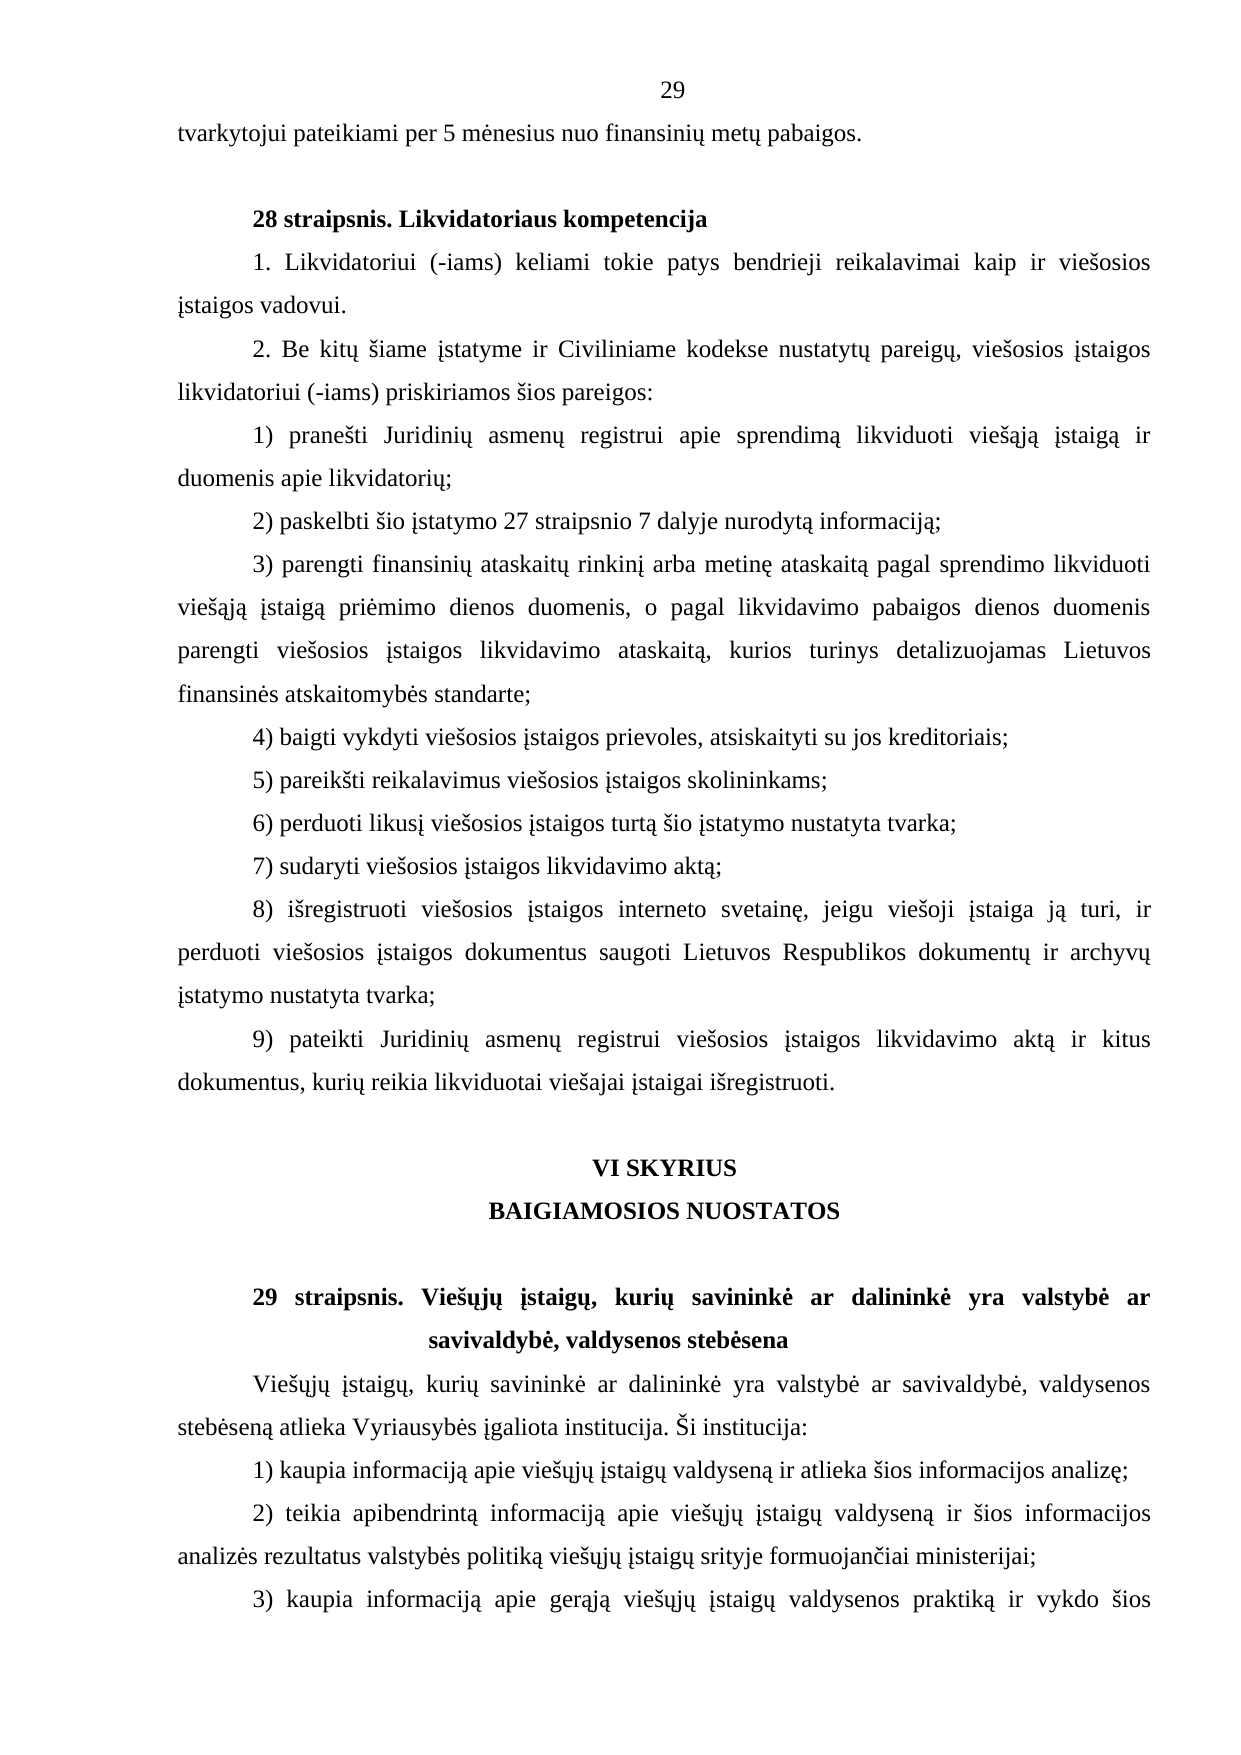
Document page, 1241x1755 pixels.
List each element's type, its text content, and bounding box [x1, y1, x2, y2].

text tvarkytojui pateikiami per 5 mėnesius nuo finansinių metų pabaigos. [177, 118, 1152, 147]
text 9) pateikti Juridinių asmenų registrui viešosios įstaigos likvidavimo aktą ir kitus dokumentus, kurių reikia likviduotai viešajai įstaigai išregistruoti. [177, 1024, 1152, 1096]
text 2. Be kitų šiame įstatyme ir Civiliniame kodekse nustatytų pareigų, viešosios įstaigos likvidatoriui (-iams) priskiriamos šios pareigos: [177, 334, 1152, 406]
text 5) pareikšti reikalavimus viešosios įstaigos skolininkams; [177, 765, 1152, 794]
text 1. Likvidatoriui (-iams) keliami tokie patys bendrieji reikalavimai kaip ir viešosios įstaigos vadovui. [177, 247, 1152, 319]
text VI SKYRIUS [177, 1153, 1152, 1182]
text 3) parengti finansinių ataskaitų rinkinį arba metinę ataskaitą pagal sprendimo likviduoti viešąją įstaigą priėmimo dienos duomenis, o pagal likvidavimo pabaigos dienos duomenis parengti viešosios įstaigos likvidavimo ataskaitą, kurios turinys detalizuojamas Lietuvos finansinės atskaitomybės standarte; [177, 549, 1152, 707]
text 3) kaupia informaciją apie gerąją viešųjų įstaigų valdysenos praktiką ir vykdo šios [177, 1584, 1152, 1613]
text 6) perduoti likusį viešosios įstaigos turtą šio įstatymo nustatyta tvarka; [177, 808, 1152, 837]
text 1) kaupia informaciją apie viešųjų įstaigų valdyseną ir atlieka šios informacijos analizę; [177, 1455, 1152, 1484]
text 28 straipsnis. Likvidatoriaus kompetencija [177, 204, 1152, 233]
text 8) išregistruoti viešosios įstaigos interneto svetainę, jeigu viešoji įstaiga ją turi, ir perduoti viešosios įstaigos dokumentus saugoti Lietuvos Respublikos dokumentų ir archyvų įstatymo nustatyta tvarka; [177, 894, 1152, 1009]
text 2) paskelbti šio įstatymo 27 straipsnio 7 dalyje nurodytą informaciją; [177, 506, 1152, 535]
text 4) baigti vykdyti viešosios įstaigos prievoles, atsiskaityti su jos kreditoriais; [177, 722, 1152, 751]
text BAIGIAMOSIOS NUOSTATOS [177, 1196, 1152, 1225]
text Viešųjų įstaigų, kurių savininkė ar dalininkė yra valstybė ar savivaldybė, valdysenos stebėseną atlieka Vyriausybės įgaliota institucija. Ši institucija: [177, 1369, 1152, 1441]
text 7) sudaryti viešosios įstaigos likvidavimo aktą; [177, 851, 1152, 880]
text 29 straipsnis. Viešųjų įstaigų, kurių savininkė ar dalininkė yra valstybė ar savivaldybė, valdysenos stebėsena [252, 1282, 1152, 1354]
text 2) teikia apibendrintą informaciją apie viešųjų įstaigų valdyseną ir šios informacijos analizės rezultatus valstybės politiką viešųjų įstaigų srityje formuojančiai ministerijai; [177, 1498, 1152, 1570]
text 1) pranešti Juridinių asmenų registrui apie sprendimą likviduoti viešąją įstaigą ir duomenis apie likvidatorių; [177, 420, 1152, 492]
